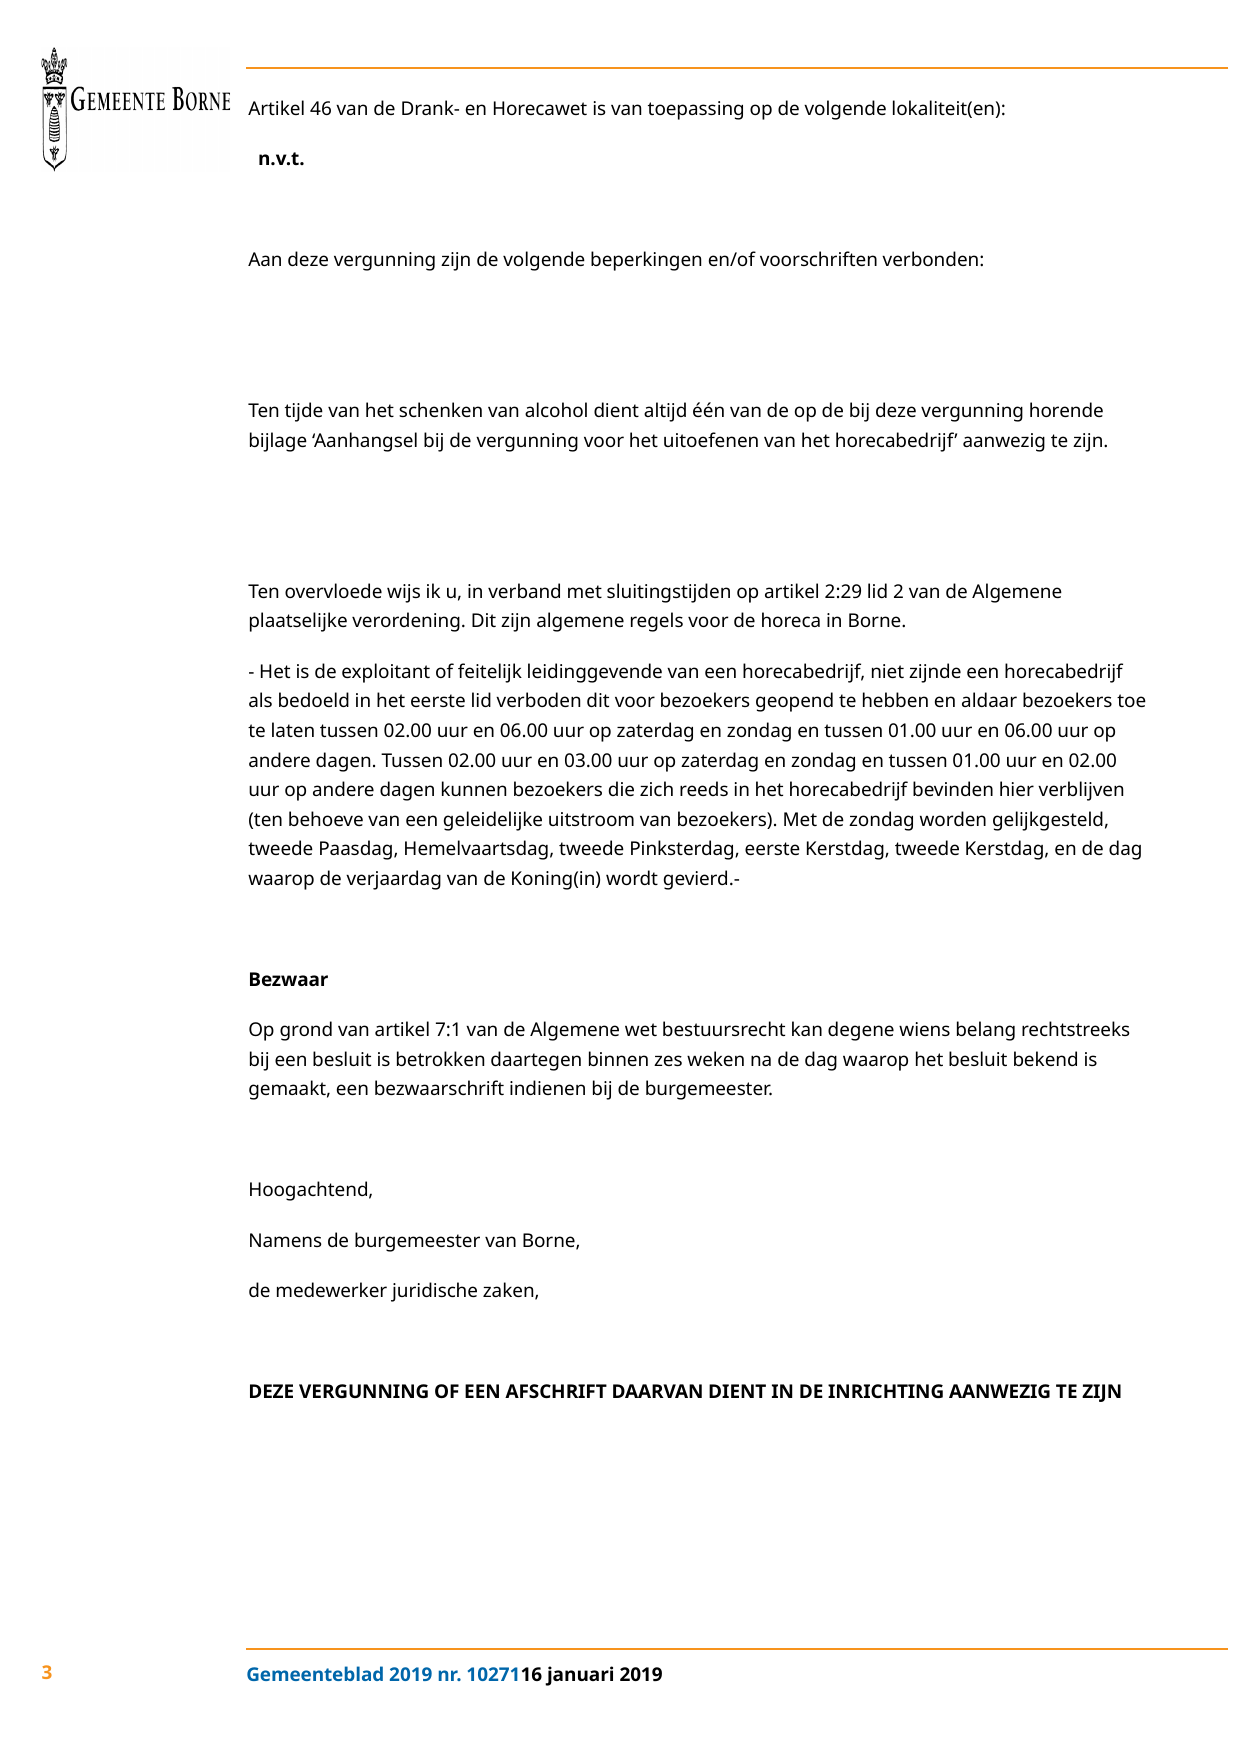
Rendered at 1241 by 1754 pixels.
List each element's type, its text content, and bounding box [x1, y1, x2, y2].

text de medewerker juridische zaken, [248, 1277, 1152, 1303]
picture [41, 47, 231, 172]
text Namens de burgemeester van Borne, [248, 1227, 1152, 1253]
text Op grond van artikel 7:1 van de Algemene wet bestuursrecht kan degene wiens belang rechtstreeks bij een besluit is betrokken daartegen binnen zes weken na de dag waarop het besluit bekend is gemaakt, een bezwaarschrift indienen bij de burgemeester. [248, 1016, 1152, 1101]
text - Het is de exploitant of feitelijk leidinggevende van een horecabedrijf, niet zijnde een horecabedrijf als bedoeld in het eerste lid verboden dit voor bezoekers geopend te hebben en aldaar bezoekers toe te laten tussen 02.00 uur en 06.00 uur op zaterdag en zondag en tussen 01.00 uur en 06.00 uur op andere dagen. Tussen 02.00 uur en 03.00 uur op zaterdag en zondag en tussen 01.00 uur en 02.00 uur op andere dagen kunnen bezoekers die zich reeds in het horecabedrijf bevinden hier verblijven (ten behoeve van een geleidelijke uitstroom van bezoekers). Met de zondag worden gelijkgesteld, tweede Paasdag, Hemelvaartsdag, tweede Pinksterdag, eerste Kerstdag, tweede Kerstdag, en de dag waarop de verjaardag van de Koning(in) wordt gevierd.- [248, 658, 1152, 891]
text Aan deze vergunning zijn de volgende beperkingen en/of voorschriften verbonden: [248, 246, 1152, 272]
text DEZE VERGUNNING OF EEN AFSCHRIFT DAARVAN DIENT IN DE INRICHTING AANWEZIG TE ZIJN [248, 1378, 1152, 1404]
text Hoogachtend, [248, 1176, 1152, 1202]
text Ten overvloede wijs ik u, in verband met sluitingstijden op artikel 2:29 lid 2 van de Algemene plaatselijke verordening. Dit zijn algemene regels voor de horeca in Borne. [248, 578, 1152, 633]
text Ten tijde van het schenken van alcohol dient altijd één van de op de bij deze vergunning horende bijlage ‘Aanhangsel bij de vergunning voor het uitoefenen van het horecabedrijf’ aanwezig te zijn. [248, 397, 1152, 453]
text Artikel 46 van de Drank- en Horecawet is van toepassing op de volgende lokaliteit(en): [248, 95, 1152, 121]
text n.v.t. [248, 145, 1152, 171]
text Bezwaar [248, 966, 1152, 992]
